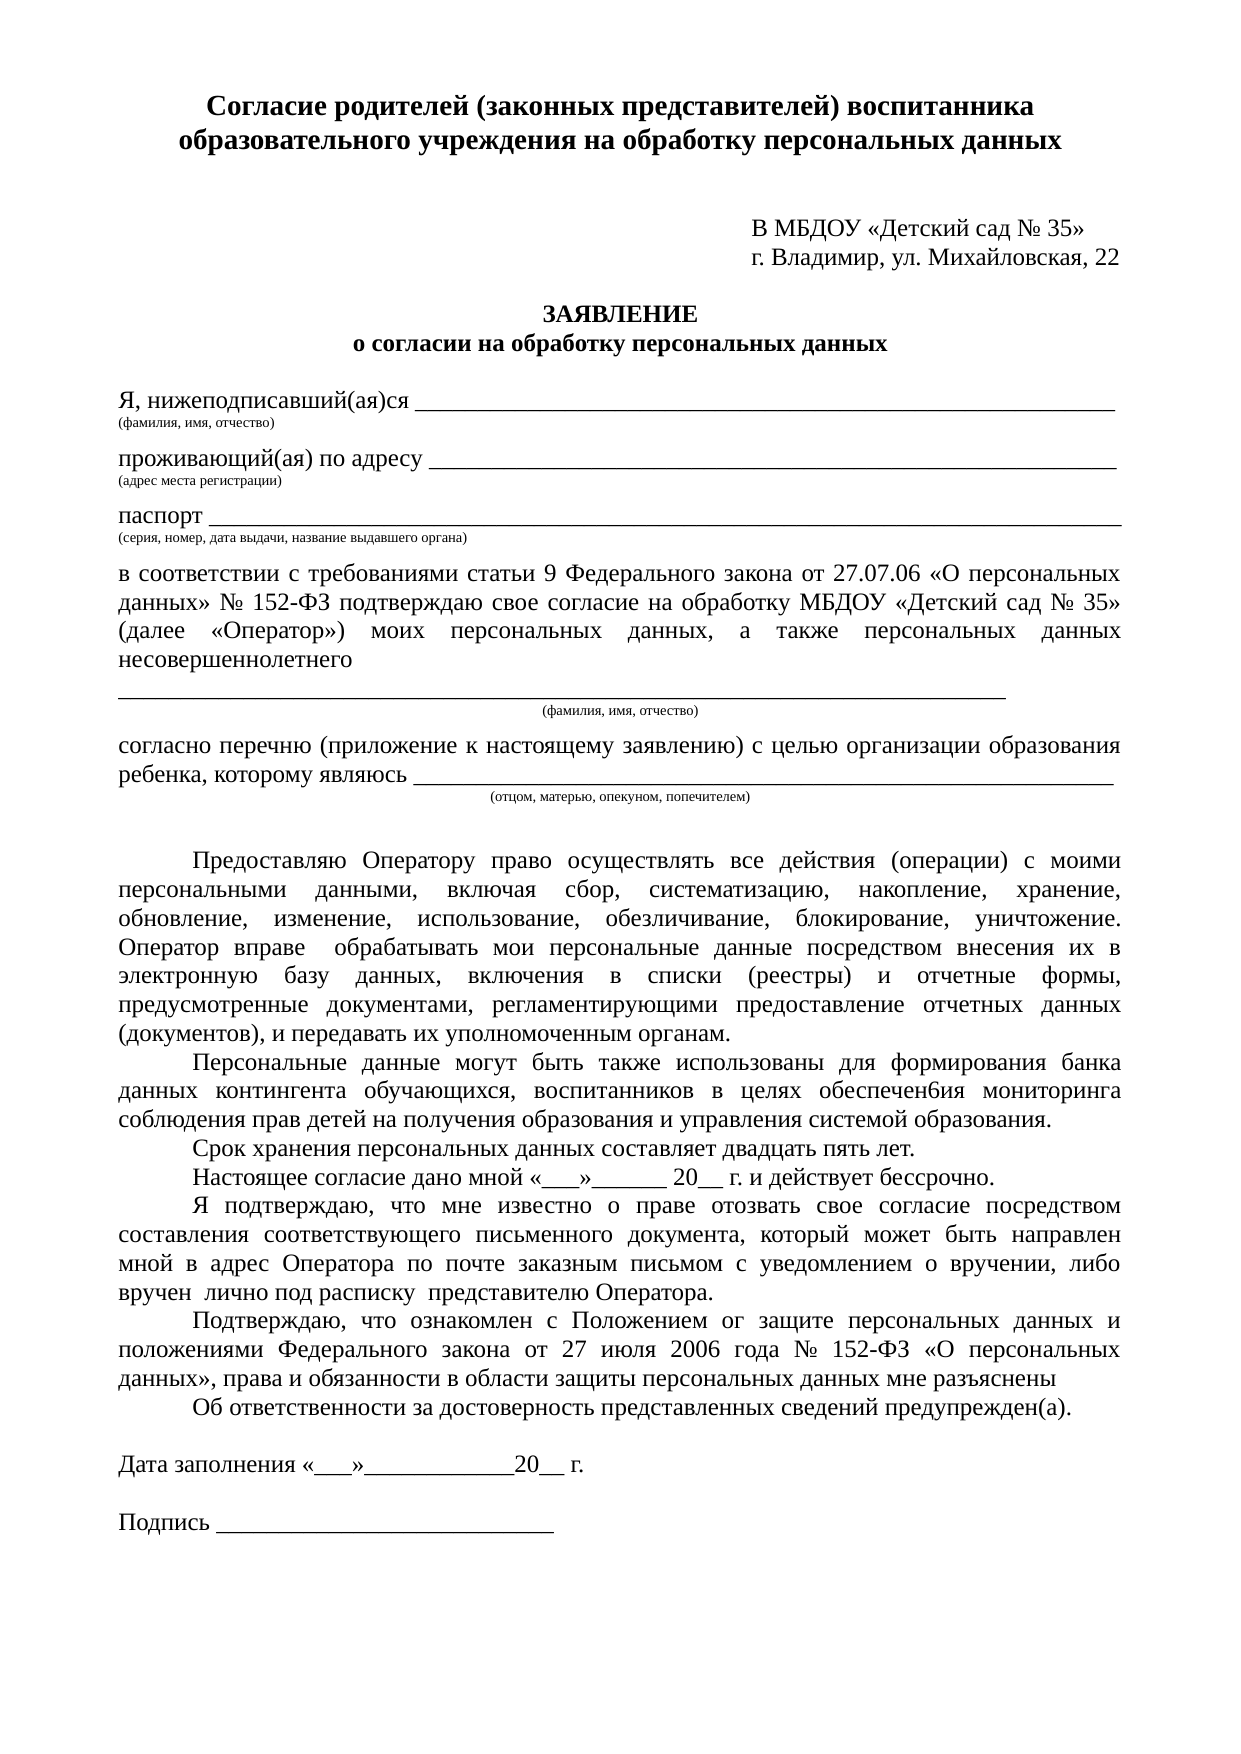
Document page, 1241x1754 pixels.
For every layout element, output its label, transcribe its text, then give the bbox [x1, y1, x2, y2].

text Дата заполнения «___»____________20__ г. [118, 1449, 1122, 1478]
text Об ответственности за достоверность представленных сведений предупрежден(а). [118, 1392, 1122, 1421]
text (фамилия, имя, отчество) [118, 414, 1122, 443]
text паспорт _________________________________________________________________________ [118, 501, 1122, 529]
text г. Владимир, ул. Михайловская, 22 [751, 242, 1122, 271]
text Согласие родителей (законных представителей) воспитанника образовательного учреждения на обработку персональных данных [118, 88, 1122, 156]
text Настоящее согласие дано мной «___»______ 20__ г. и действует бессрочно. [118, 1162, 1122, 1191]
text ЗАЯВЛЕНИЕ [118, 299, 1122, 328]
text (серия, номер, дата выдачи, название выдавшего органа) [118, 529, 1122, 558]
text согласно перечню (приложение к настоящему заявлению) с целью организации образования ребенка, которому являюсь ________________________________________________________ [118, 731, 1122, 788]
text о согласии на обработку персональных данных [118, 328, 1122, 357]
text (отцом, матерью, опекуном, попечителем) [118, 788, 1122, 817]
text Подпись ___________________________ [118, 1507, 1122, 1536]
text Персональные данные могут быть также использованы для формирования банка данных контингента обучающихся, воспитанников в целях обеспечен6ия мониторинга соблюдения прав детей на получения образования и управления системой образования. [118, 1047, 1122, 1133]
text (адрес места регистрации) [118, 472, 1122, 501]
text (фамилия, имя, отчество) [118, 702, 1122, 731]
text Я подтверждаю, что мне известно о праве отозвать свое согласие посредством составления соответствующего письменного документа, который может быть направлен мной в адрес Оператора по почте заказным письмом с уведомлением о вручении, либо вручен лично под расписку представителю Оператора. [118, 1191, 1122, 1306]
text Предоставляю Оператору право осуществлять все действия (операции) с моими персональными данными, включая сбор, систематизацию, накопление, хранение, обновление, изменение, использование, обезличивание, блокирование, уничтожение. Оператор вправе обрабатывать мои персональные данные посредством внесения их в электронную базу данных, включения в списки (реестры) и отчетные формы, предусмотренные документами, регламентирующими предоставление отчетных данных (документов), и передавать их уполномоченным органам. [118, 846, 1122, 1047]
text Срок хранения персональных данных составляет двадцать пять лет. [118, 1133, 1122, 1162]
text Я, нижеподписавший(ая)ся ________________________________________________________ [118, 386, 1122, 414]
text Подтверждаю, что ознакомлен с Положением ог защите персональных данных и положениями Федерального закона от 27 июля 2006 года № 152-ФЗ «О персональных данных», права и обязанности в области защиты персональных данных мне разъяснены [118, 1306, 1122, 1392]
text проживающий(ая) по адресу _______________________________________________________ [118, 443, 1122, 472]
text В МБДОУ «Детский сад № 35» [751, 213, 1122, 242]
text в соответствии с требованиями статьи 9 Федерального закона от 27.07.06 «О персональных данных» № 152-ФЗ подтверждаю свое согласие на обработку МБДОУ «Детский сад № 35» (далее «Оператор») моих персональных данных, а также персональных данных несовершеннолетнего _______________________________________________________________________ [118, 558, 1122, 702]
